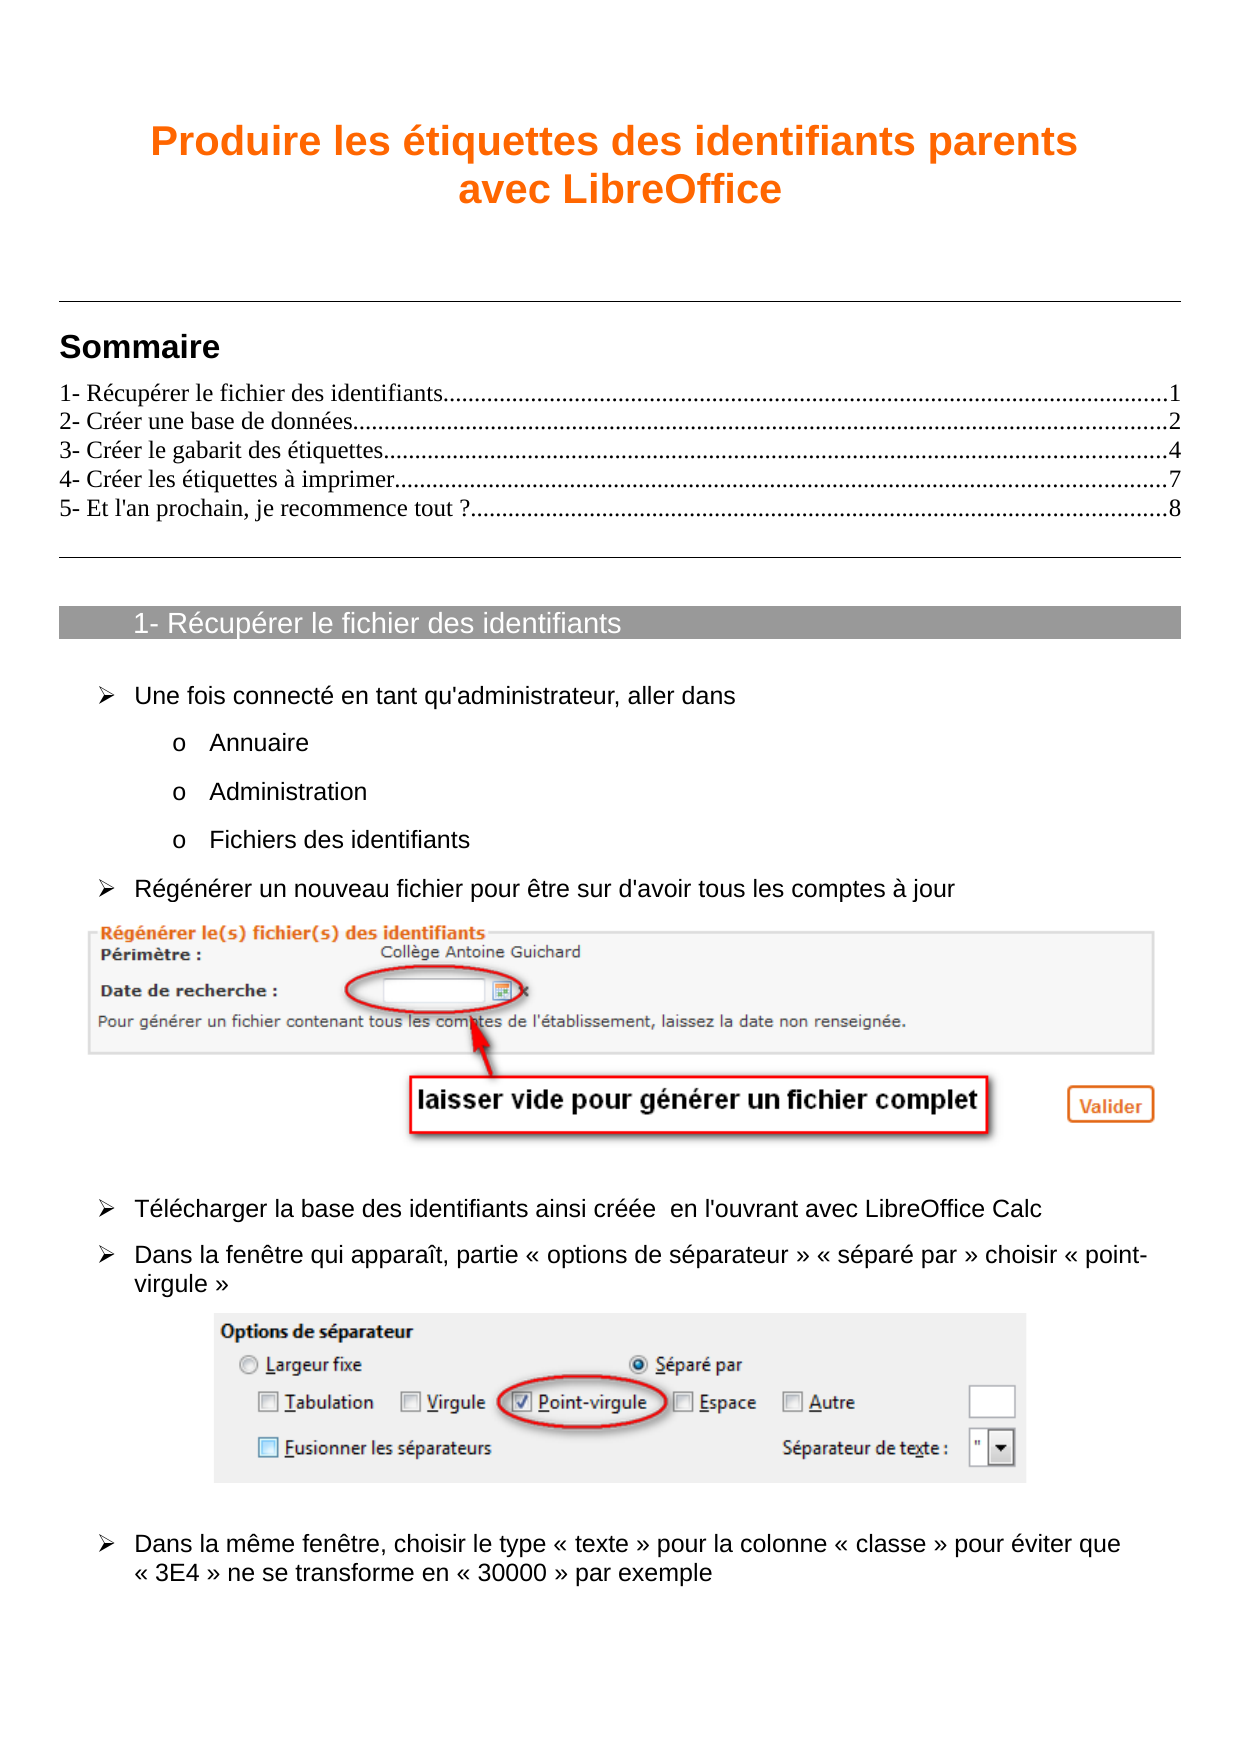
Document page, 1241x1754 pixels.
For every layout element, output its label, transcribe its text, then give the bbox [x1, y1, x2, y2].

text Produire les étiquettes des identifiants parents [59, 117, 1181, 164]
subtitle Sommaire [59, 327, 1181, 365]
picture [77, 902, 1163, 1148]
list Télécharger la base des identifiants ainsi créée en l'ouvrant avec LibreOffice Calc [97, 1194, 1181, 1223]
list Annuaire [172, 728, 1181, 759]
text 1- Récupérer le fichier des identifiants 1 [59, 378, 1181, 406]
text avec LibreOffice [59, 164, 1181, 241]
list Fichiers des identifiants [172, 825, 1181, 856]
text 5- Et l'an prochain, je recommence tout ? 8 [59, 493, 1181, 521]
text 1- Récupérer le fichier des identifiants [59, 606, 1181, 639]
list Dans la fenêtre qui apparaît, partie « options de séparateur » « séparé par » choisir « point-virgule » [97, 1240, 1181, 1298]
text 2- Créer une base de données 2 [59, 406, 1181, 435]
list Une fois connecté en tant qu'administrateur, aller dans [97, 681, 1181, 710]
text 3- Créer le gabarit des étiquettes 4 [59, 435, 1181, 464]
list Régénérer un nouveau fichier pour être sur d'avoir tous les comptes à jour [97, 874, 1181, 903]
picture [213, 1313, 1027, 1483]
list Administration [172, 776, 1181, 807]
list Dans la même fenêtre, choisir le type « texte » pour la colonne « classe » pour éviter que « 3E4 » ne se transforme en « 30000 » par exemple [97, 1529, 1181, 1587]
text 4- Créer les étiquettes à imprimer 7 [59, 464, 1181, 493]
